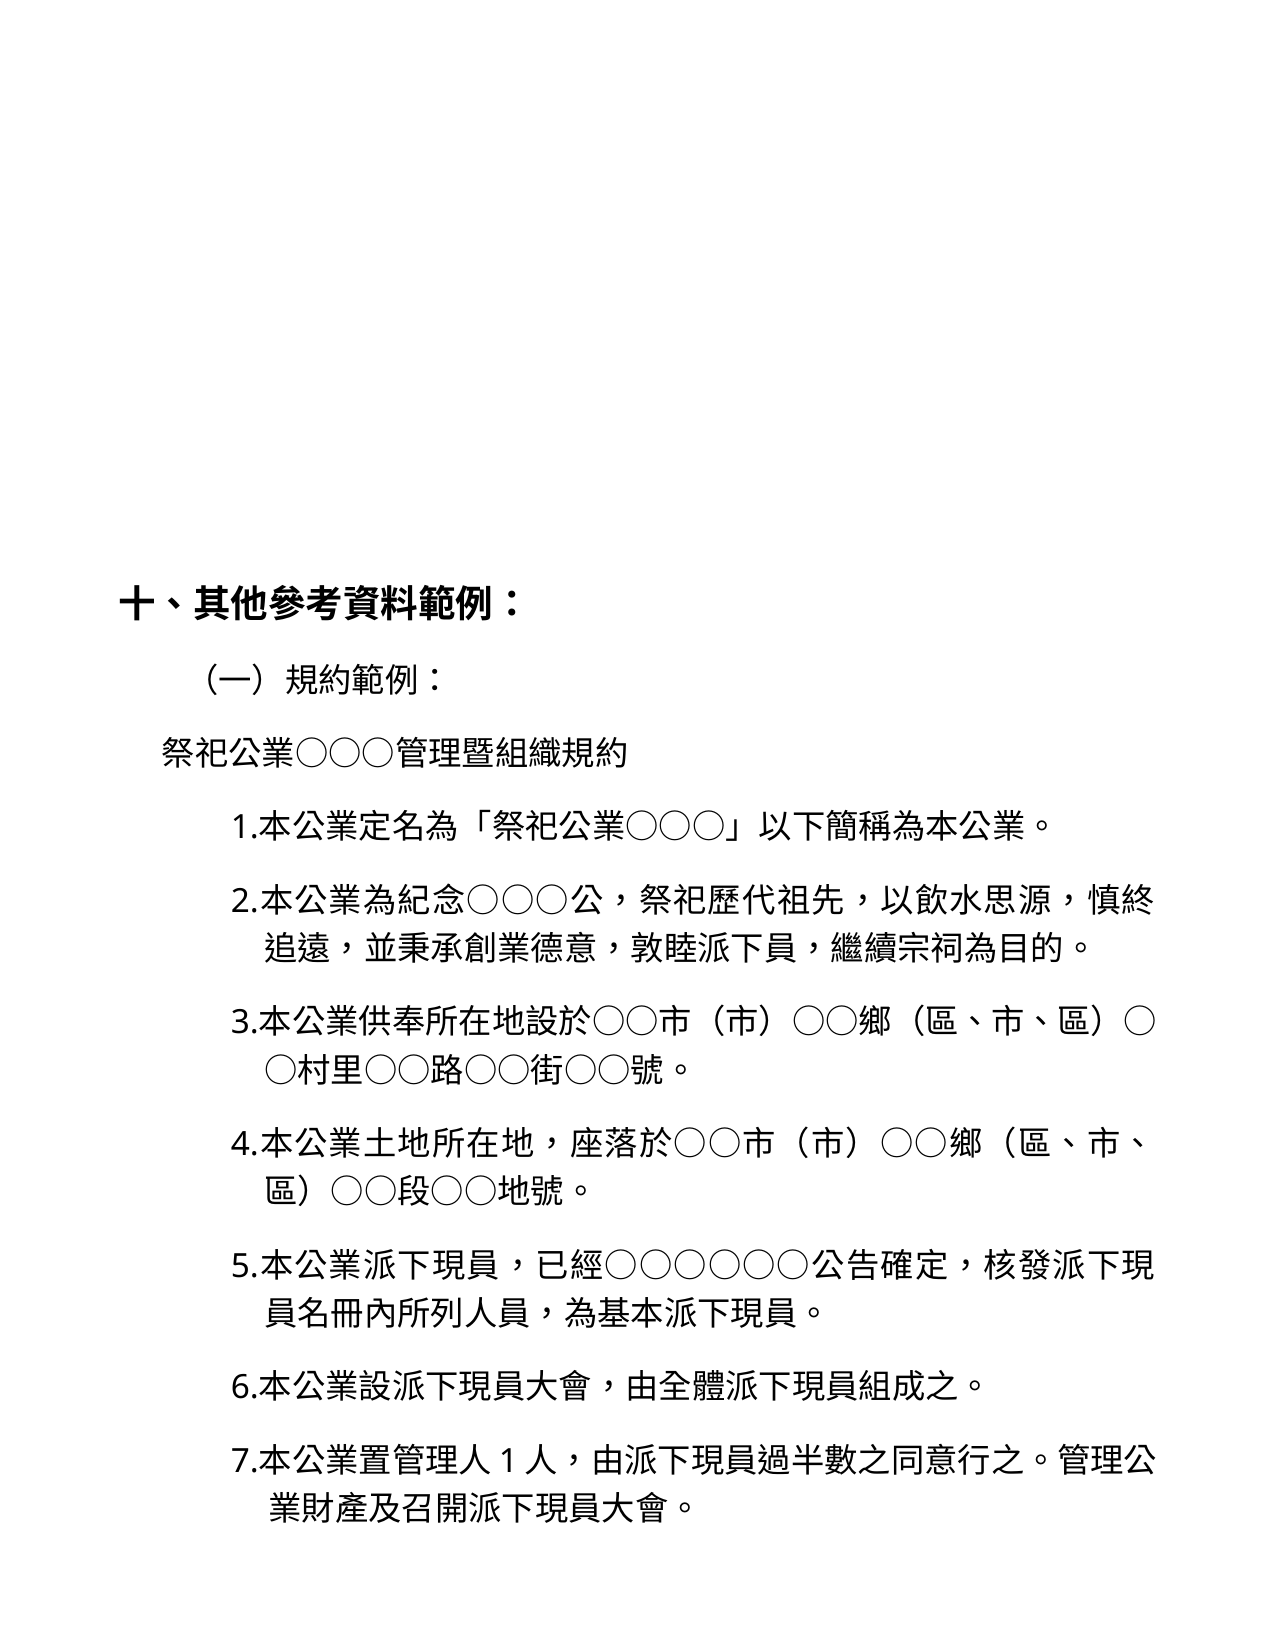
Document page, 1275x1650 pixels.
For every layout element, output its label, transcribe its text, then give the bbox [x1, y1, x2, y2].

text 5.本公業派下現員，已經○○○○○○公告確定，核發派下現員名冊內所列人員，為基本派下現員。 [231, 1238, 1157, 1335]
text 1.本公業定名為「祭祀公業○○○」以下簡稱為本公業。 [231, 800, 1157, 848]
text 3.本公業供奉所在地設於○○市（市）○○鄉（區、市、區）○○村里○○路○○街○○號。 [231, 995, 1157, 1092]
text 祭祀公業○○○管理暨組織規約 [118, 727, 1157, 775]
text 6.本公業設派下現員大會，由全體派下現員組成之。 [231, 1360, 1157, 1409]
text 7.本公業置管理人1人，由派下現員過半數之同意行之。管理公業財產及召開派下現員大會。 [231, 1434, 1157, 1530]
text （一）規約範例： [118, 654, 1157, 702]
text 2.本公業為紀念○○○公，祭祀歷代祖先，以飲水思源，慎終追遠，並秉承創業德意，敦睦派下員，繼續宗祠為目的。 [231, 873, 1157, 970]
text 4.本公業土地所在地，座落於○○市（市）○○鄉（區、市、區）○○段○○地號。 [231, 1117, 1157, 1213]
text 十、其他參考資料範例： [118, 574, 1157, 629]
